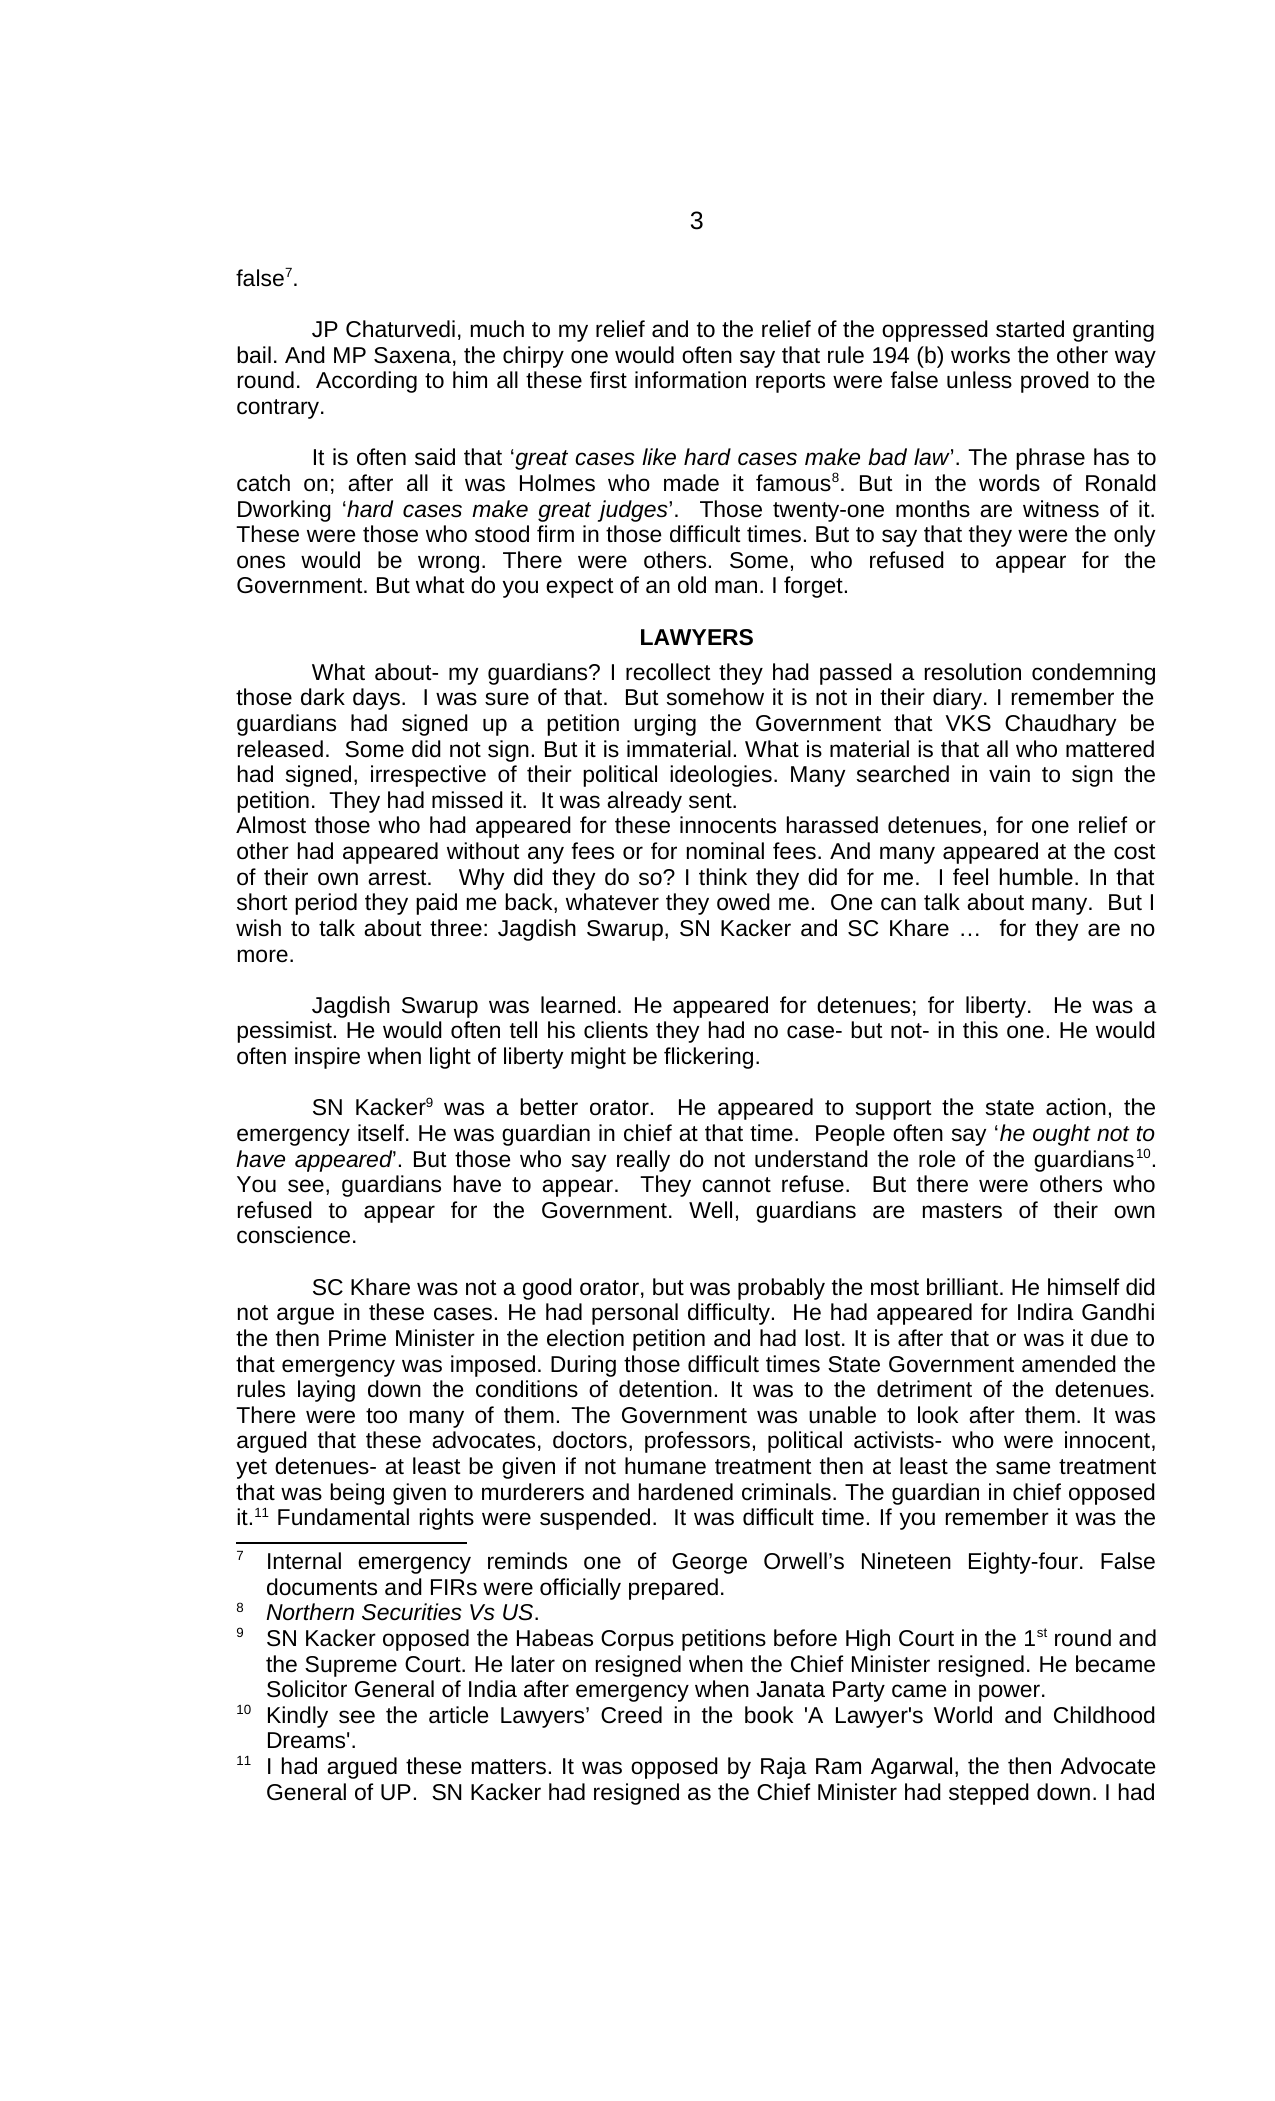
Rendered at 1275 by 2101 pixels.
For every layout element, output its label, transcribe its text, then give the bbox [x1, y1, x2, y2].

text Almost those who had appeared for these innocents harassed detenues, for one relief or other had appeared without any fees or for nominal fees. And many appeared at the cost of their own arrest. Why did they do so? I think they did for me. I feel humble. In that short period they paid me back, whatever they owed me. One can talk about many. But I wish to talk about three: Jagdish Swarup, SN Kacker and SC Khare … for they are no more. [236, 813, 1157, 967]
text Kindly see the article Lawyers’ Creed in the book 'A Lawyer's World and Childhood Dreams'. [236, 1702, 1157, 1754]
text LAWYERS [236, 624, 1157, 650]
text Internal emergency reminds one of George Orwell’s Nineteen Eighty-four. False documents and FIRs were officially prepared. [236, 1549, 1157, 1600]
text SN Kacker opposed the Habeas Corpus petitions before High Court in the 1st round and the Supreme Court. He later on resigned when the Chief Minister resigned. He became Solicitor General of India after emergency when Janata Party came in power. [236, 1626, 1157, 1702]
text Northern Securities Vs US. [236, 1600, 1157, 1626]
text It is often said that ‘great cases like hard cases make bad law’. The phrase has to catch on; after all it was Holmes who made it famous. But in the words of Ronald Dworking ‘hard cases make great judges’. Those twenty-one months are witness of it. These were those who stood firm in those difficult times. But to say that they were the only ones would be wrong. There were others. Some, who refused to appear for the Government. But what do you expect of an old man. I forget. [236, 445, 1157, 599]
text Do you remember Rule 194 of DIR.? I mean the clause (b) of that rule. Let me remind you. It provided that in case prosecution opposes the bail application and there is a contravention of the rules or the orders made there-under then bail may not be granted unless the Court has reasonable grounds for believing that the accused is not guilty of such contravention. Of course the bail applications were strongly opposed. All FIRs were similar, if not the same. All accused were respectable persons from different walks of life- Professors, doctors, advocates, and political thinkers. Every one knew these cases were false. [236, 266, 1157, 291]
text JP Chaturvedi, much to my relief and to the relief of the oppressed started granting bail. And MP Saxena, the chirpy one would often say that rule 194 (b) works the other way round. According to him all these first information reports were false unless proved to the contrary. [236, 317, 1157, 419]
text What about- my guardians? I recollect they had passed a resolution condemning those dark days. I was sure of that. But somehow it is not in their diary. I remember the guardians had signed up a petition urging the Government that VKS Chaudhary be released. Some did not sign. But it is immaterial. What is material is that all who mattered had signed, irrespective of their political ideologies. Many searched in vain to sign the petition. They had missed it. It was already sent. [236, 659, 1157, 813]
text I had argued these matters. It was opposed by Raja Ram Agarwal, the then Advocate General of UP. SN Kacker had resigned as the Chief Minister had stepped down. I had [236, 1754, 1157, 1805]
text SC Khare was not a good orator, but was probably the most brilliant. He himself did not argue in these cases. He had personal difficulty. He had appeared for Indira Gandhi the then Prime Minister in the election petition and had lost. It is after that or was it due to that emergency was imposed. During those difficult times State Government amended the rules laying down the conditions of detention. It was to the detriment of the detenues. There were too many of them. The Government was unable to look after them. It was argued that these advocates, doctors, professors, political activists- who were innocent, yet detenues- at least be given if not humane treatment then at least the same treatment that was being given to murderers and hardened criminals. The guardian in chief opposed it. Fundamental rights were suspended. It was difficult time. If you remember it was the [236, 1274, 1157, 1531]
text Jagdish Swarup was learned. He appeared for detenues; for liberty. He was a pessimist. He would often tell his clients they had no case- but not- in this one. He would often inspire when light of liberty might be flickering. [236, 992, 1157, 1069]
text SN Kacker was a better orator. He appeared to support the state action, the emergency itself. He was guardian in chief at that time. People often say ‘he ought not to have appeared’. But those who say really do not understand the role of the guardians. You see, guardians have to appear. They cannot refuse. But there were others who refused to appear for the Government. Well, guardians are masters of their own conscience. [236, 1095, 1157, 1249]
